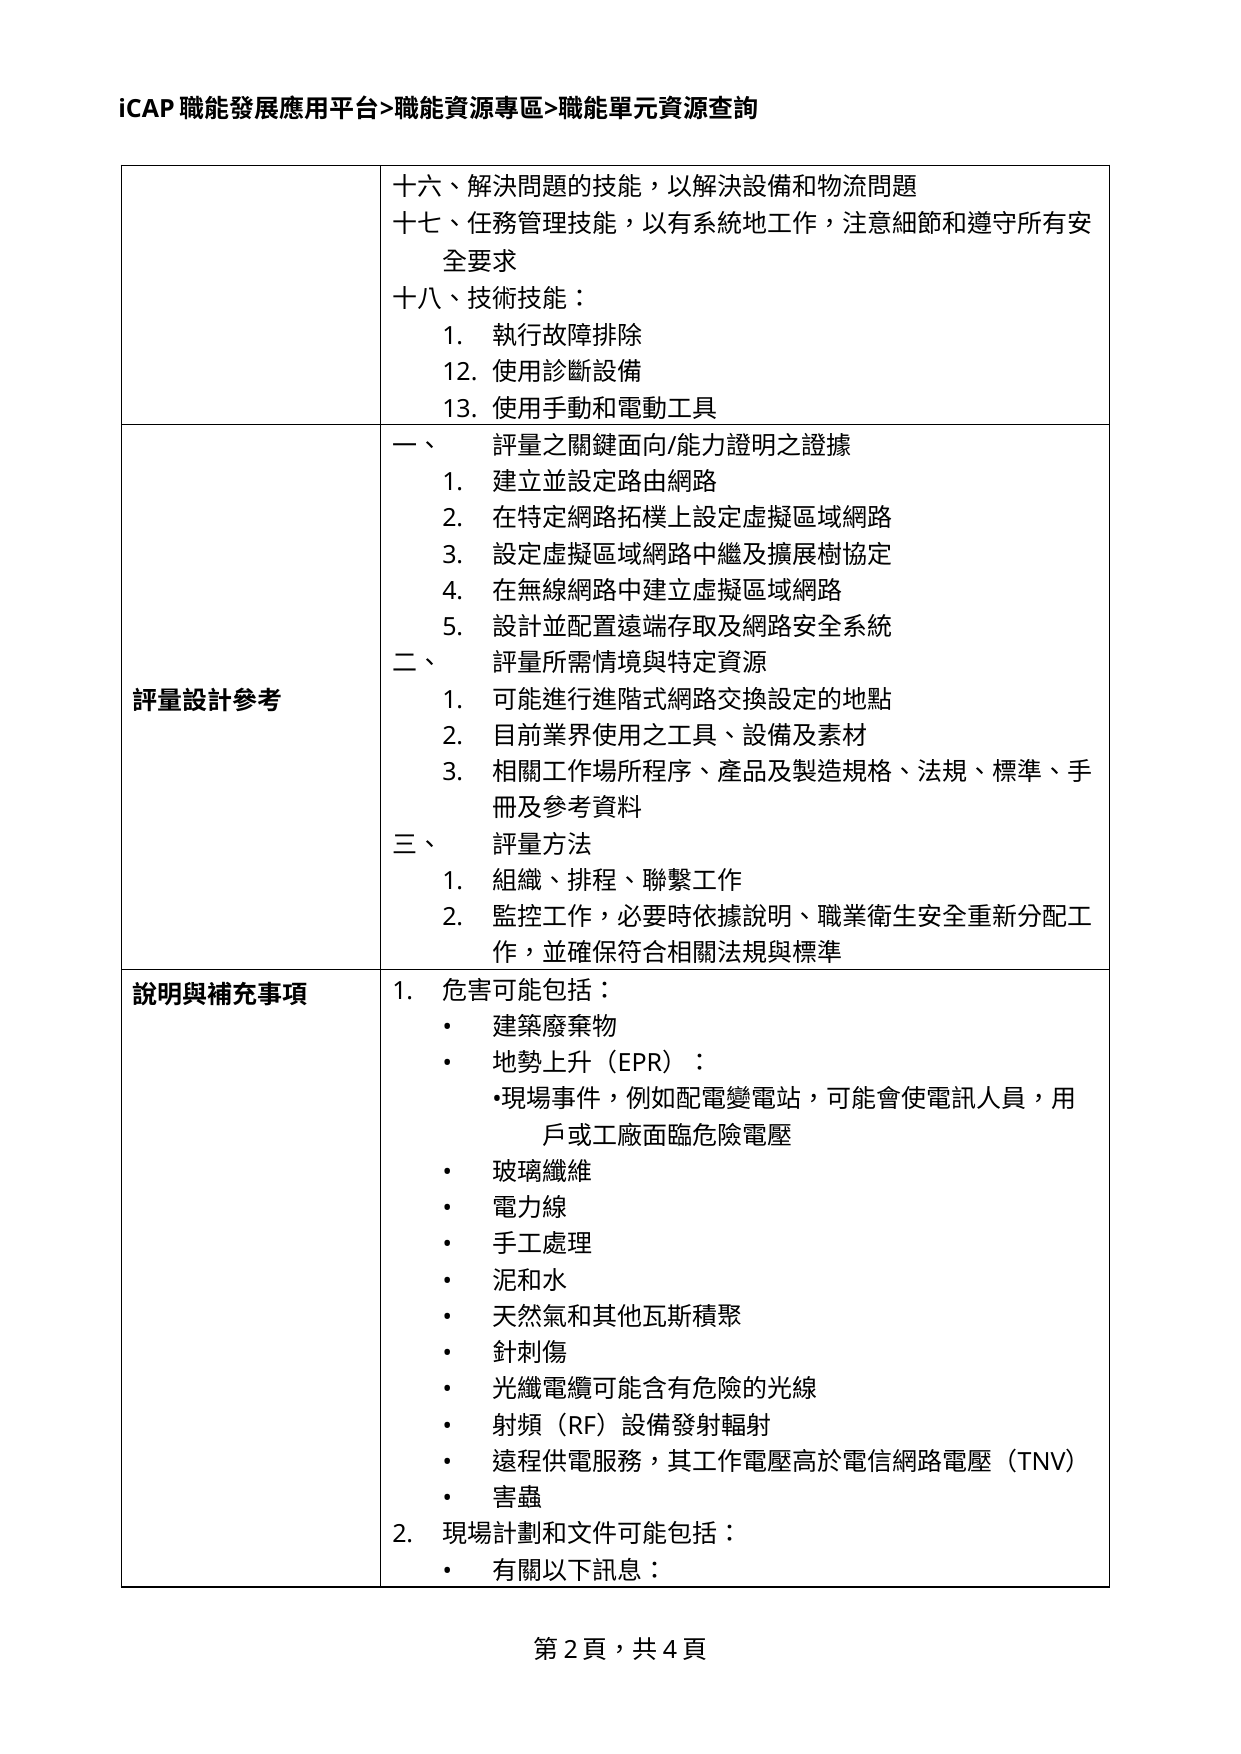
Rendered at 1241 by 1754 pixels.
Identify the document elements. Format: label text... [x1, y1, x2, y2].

table_cell 說明與補充事項 [122, 970, 380, 1586]
table_cell 危害可能包括： 建築廢棄物 地勢上升（EPR）： 現場事件，例如配電變電站，可能會使電訊人員，用戶或工廠面臨危險電壓 玻璃纖維 電力線 手工處理 泥和水 天然氣和其他瓦斯積聚 針刺傷 光纖電纜可能含有危險的光線 射頻（RF）設備發射輻射 遠程供電服務，其工作電壓高於電信網路電壓（TNV） 害蟲 現場計劃和文件可能包括： 有關以下訊息： 接取位置 電纜編碼系統和標識符號 纜線規劃 電纜可能包括： 架空線 第5,6,6A，7或7A類 銅絞線包括： 架空 室外 室內 地下電纜 地下 非屏蔽雙絞線（UTP）。 安排和分配工作可以參考： 完成工作的能力： 觀察 討論 培訓記錄 演示 基於以下工作的工作時間估算： 評估狀況 類似方法和現場以往經驗 管理遠端電源可能涉及： 在TNV以上運行的電信業務 需要識別： 與遠程供電服務接觸風險 遠端供電服務範圍廣泛的客戶場所遇到情況 職業衛生和安全法規和環境要求可能涉及： 識別其他服務，包括電力和天然氣 在開始之前需要退出和隔離工作現場和線路 個人防護服： 耳套 手套 塑料 橡膠 皮革 頭部保護 護膝 口罩 防護服 安全靴 護目鏡 安全帶 安全線 安全的工作實踐，如安全使用和處理： 石棉 化學品 材料 工具和設備 工作平台 安全設備： 閃光燈 氣體和其他危險檢測設備 安全柵欄 溝槽護衛 警告標誌和磁帶 三角錐 特殊進場要求 適合光線通風 環境考慮： 清理保護 暴雨保護 廢棄物管理 企業要求可能指： 與支出有關的預算自由度 規格和其他專案文件包括： 建築圖和區域圖 客戶信函 合約文件副本 派案時間表或清單 相關法律，法規，法規和標準包括： NCC標準和規範 技術標準 建築規範和法規 佈線安全規範和法規 企業經營政策和程序 職業衛生和安全法規 [381, 970, 1109, 1586]
table_cell [122, 166, 380, 424]
table_cell 評量設計參考 [122, 425, 380, 969]
table_cell 評量之關鍵面向/能力證明之證據 建立並設定路由網路 在特定網路拓樸上設定虛擬區域網路 設定虛擬區域網路中繼及擴展樹協定 在無線網路中建立虛擬區域網路 設計並配置遠端存取及網路安全系統 評量所需情境與特定資源 可能進行進階式網路交換設定的地點 目前業界使用之工具、設備及素材 相關工作場所程序、產品及製造規格、法規、標準、手冊及參考資料 評量方法 組織、排程、聯繫工作 監控工作，必要時依據說明、職業衛生安全重新分配工作，並確保符合相關法規與標準 [381, 425, 1109, 969]
table_cell 溝通技巧，與內部和外部人員就技術和運營事宜進行聯絡 閱讀技能解讀技術文件，如： 設備手冊和規格 採集和分析測量的計算技能 規劃和組織技能，以組織和維護設備 解決問題的技能，以解決設備和物流問題 任務管理技能，以有系統地工作，注意細節和遵守所有安全要求 技術技能： 執行故障排除 使用診斷設備 使用手動和電動工具 [381, 166, 1109, 424]
